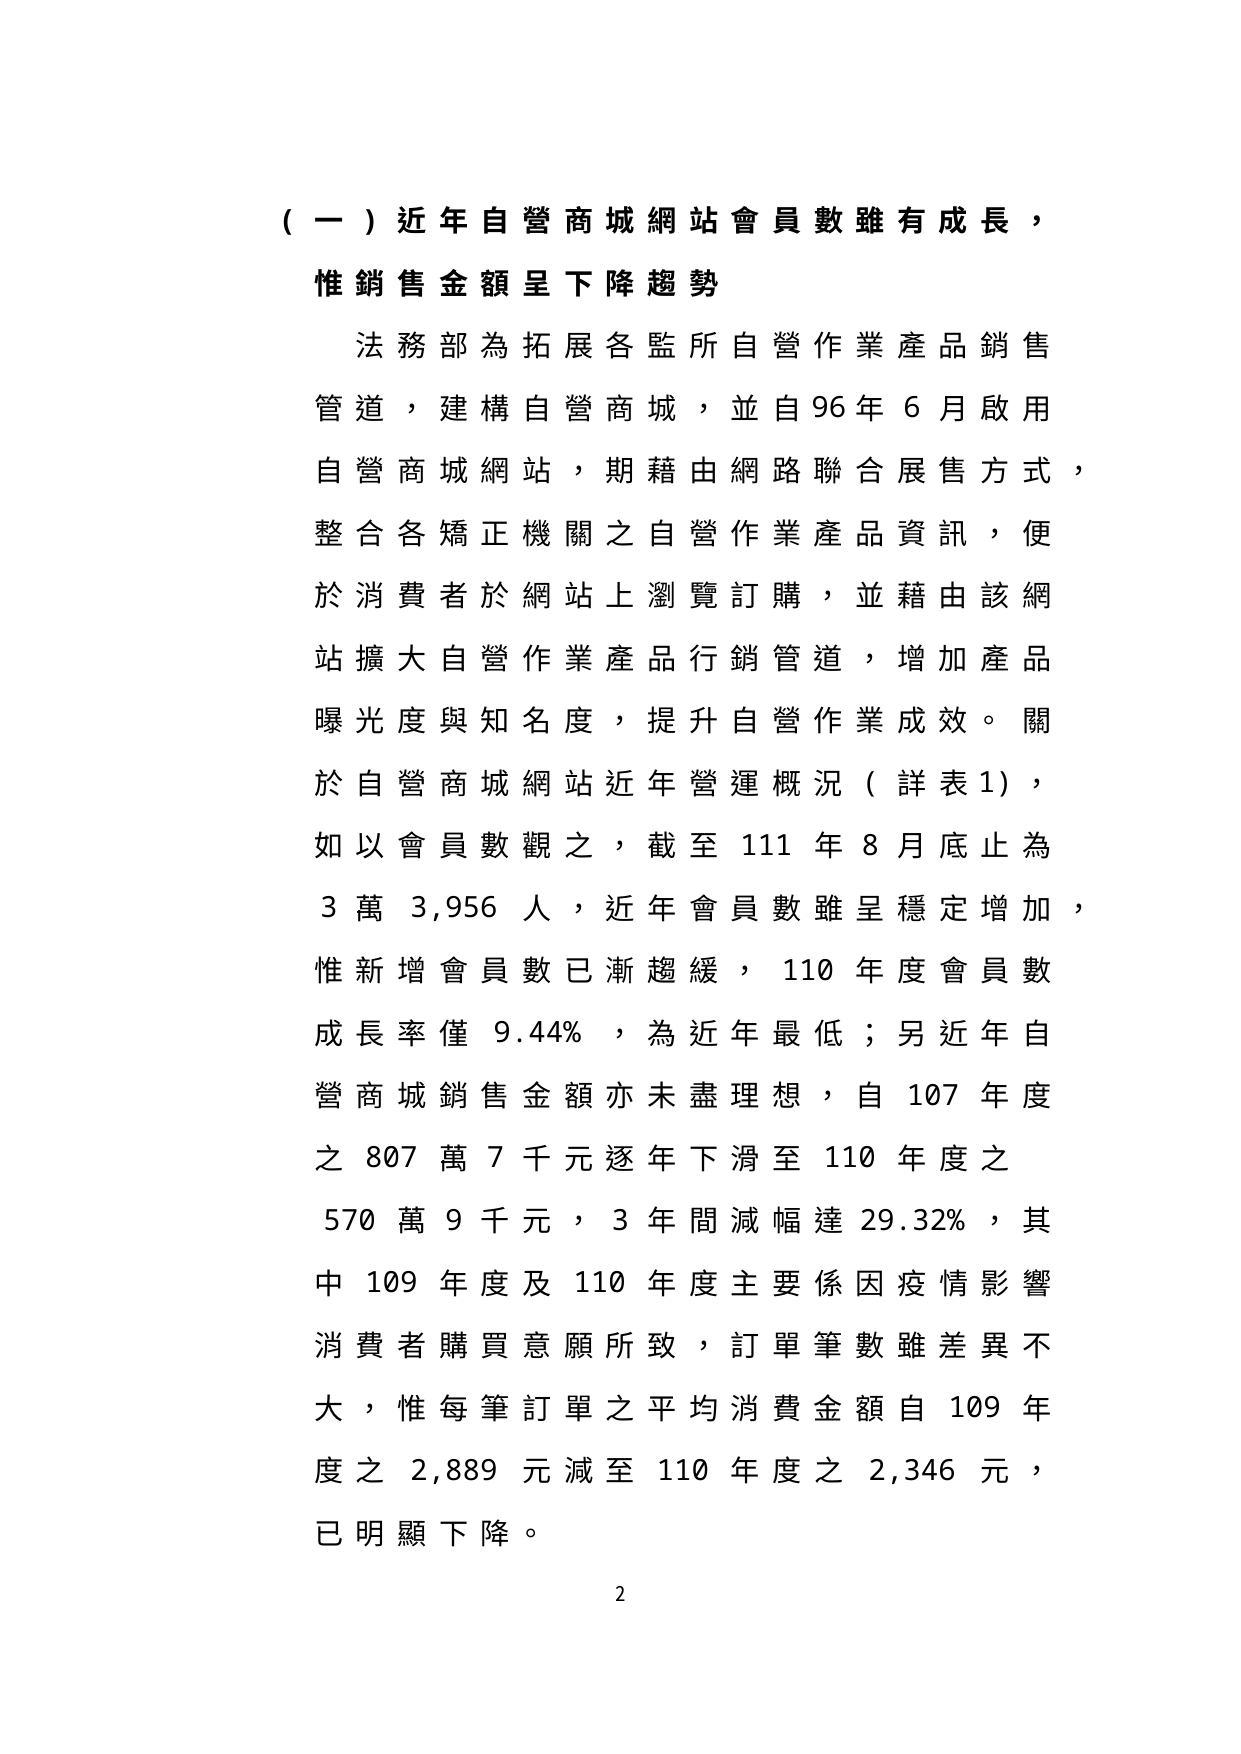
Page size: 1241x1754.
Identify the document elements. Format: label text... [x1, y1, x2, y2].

text 法務部為拓展各監所自營作業產品銷售管道，建構自營商城，並自96年6月啟用自營商城網站，期藉由網路聯合展售方式，整合各矯正機關之自營作業產品資訊，便於消費者於網站上瀏覽訂購，並藉由該網站擴大自營作業產品行銷管道，增加產品曝光度與知名度，提升自營作業成效。關於自營商城網站近年營運概況(詳表1)，如以會員數觀之，截至111年8月底止為3萬3,956人，近年會員數雖呈穩定增加，惟新增會員數已漸趨緩，110年度會員數成長率僅9.44%，為近年最低；另近年自營商城銷售金額亦未盡理想，自107年度之807萬7千元逐年下滑至110年度之570萬9千元，3年間減幅達29.32%，其中109年度及110年度主要係因疫情影響消費者購買意願所致，訂單筆數雖差異不大，惟每筆訂單之平均消費金額自109年度之2,889元減至110年度之2,346元，已明顯下降。 [271, 302, 1058, 1552]
text (一)近年自營商城網站會員數雖有成長，惟銷售金額呈下降趨勢 [242, 177, 1058, 302]
